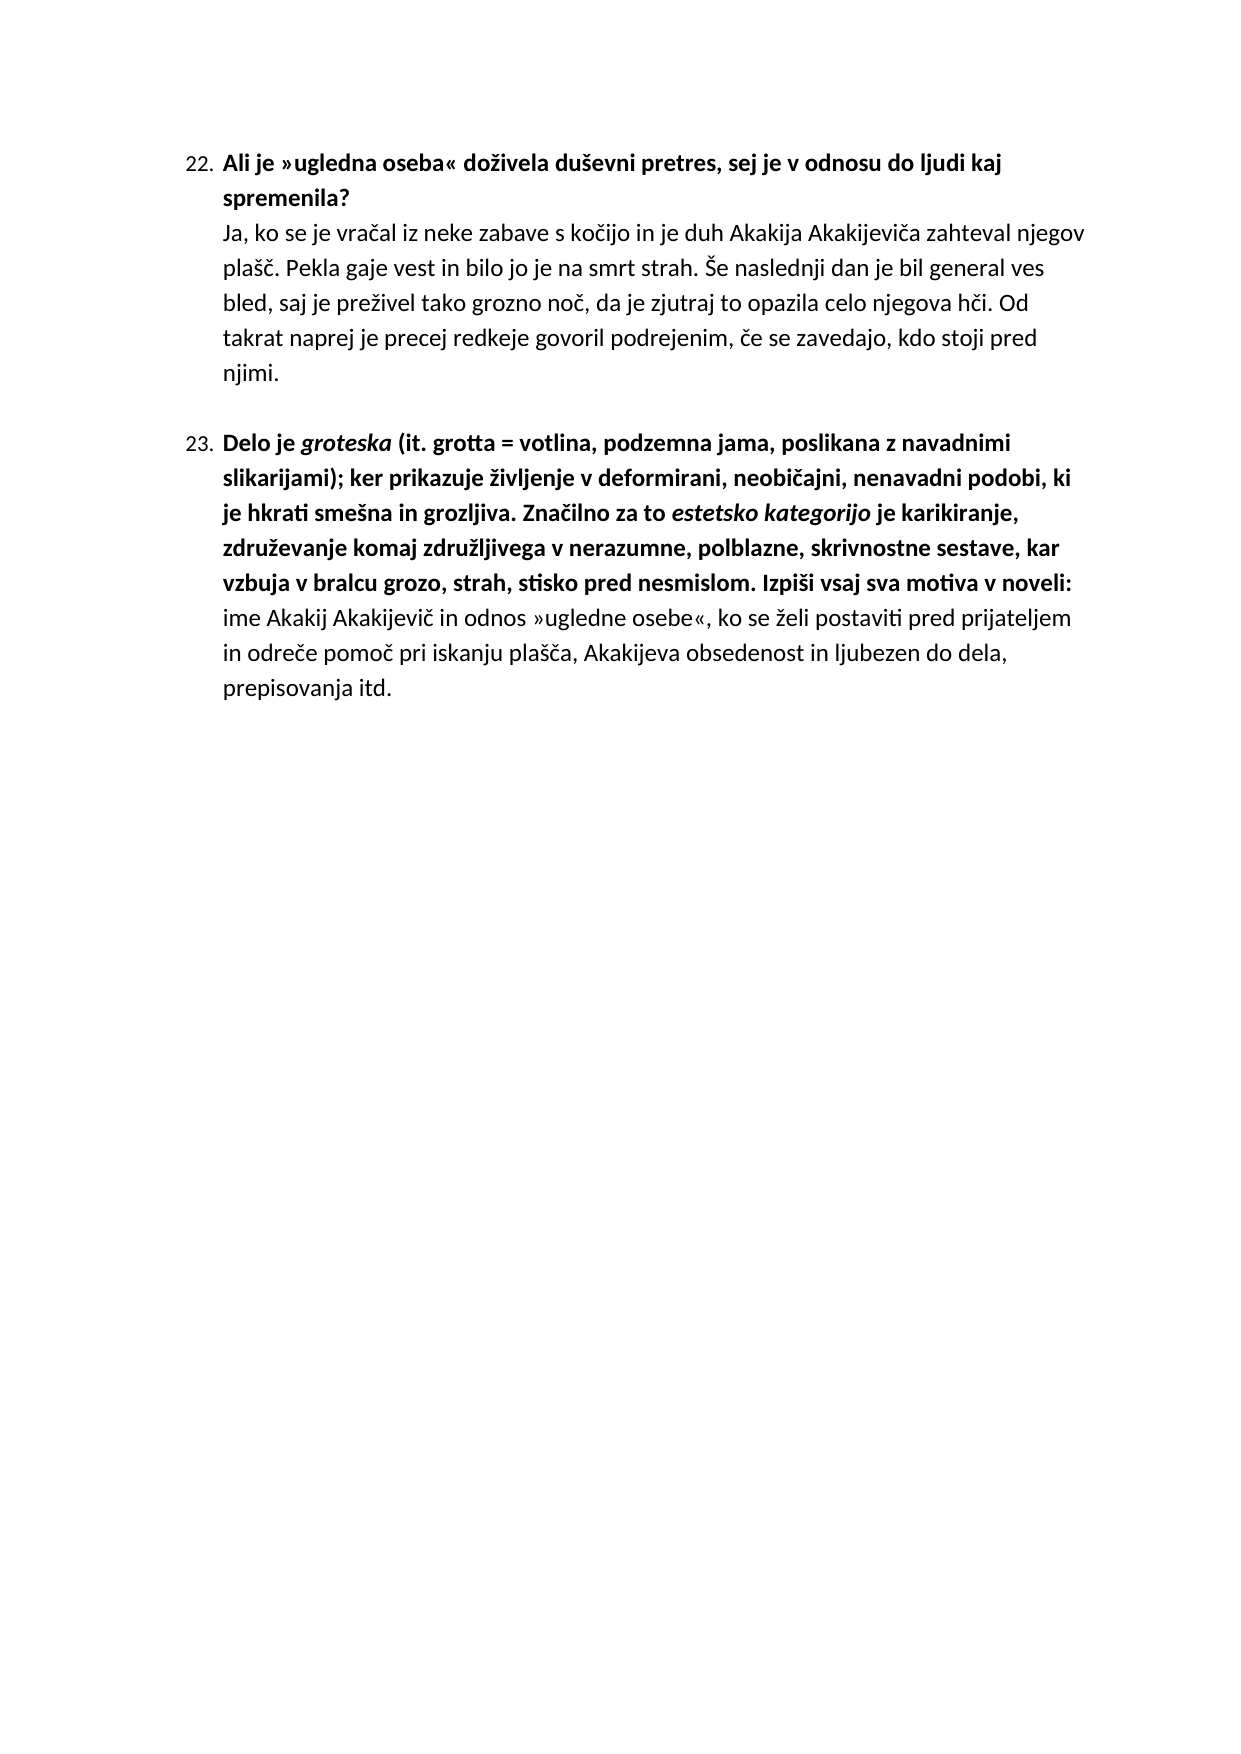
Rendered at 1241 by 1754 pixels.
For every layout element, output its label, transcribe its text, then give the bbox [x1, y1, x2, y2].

list Delo je groteska (it. grotta = votlina, podzemna jama, poslikana z navadnimi slikarijami); ker prikazuje življenje v deformirani, neobičajni, nenavadni podobi, ki je hkrati smešna in grozljiva. Značilno za to estetsko kategorijo je karikiranje, združevanje komaj združljivega v nerazumne, polblazne, skrivnostne sestave, kar vzbuja v bralcu grozo, strah, stisko pred nesmislom. Izpiši vsaj sva motiva v noveli: ime Akakij Akakijevič in odnos »ugledne osebe«, ko se želi postaviti pred prijateljem in odreče pomoč pri iskanju plašča, Akakijeva obsedenost in ljubezen do dela, prepisovanja itd. [185, 428, 1093, 703]
list Ja, ko se je vračal iz neke zabave s kočijo in je duh Akakija Akakijeviča zahteval njegov plašč. Pekla gaje vest in bilo jo je na smrt strah. Še naslednji dan je bil general ves bled, saj je preživel tako grozno noč, da je zjutraj to opazila celo njegova hči. Od takrat naprej je precej redkeje govoril podrejenim, če se zavedajo, kdo stoji pred njimi. [223, 218, 1093, 388]
list Ali je »ugledna oseba« doživela duševni pretres, sej je v odnosu do ljudi kaj spremenila? [185, 148, 1093, 213]
